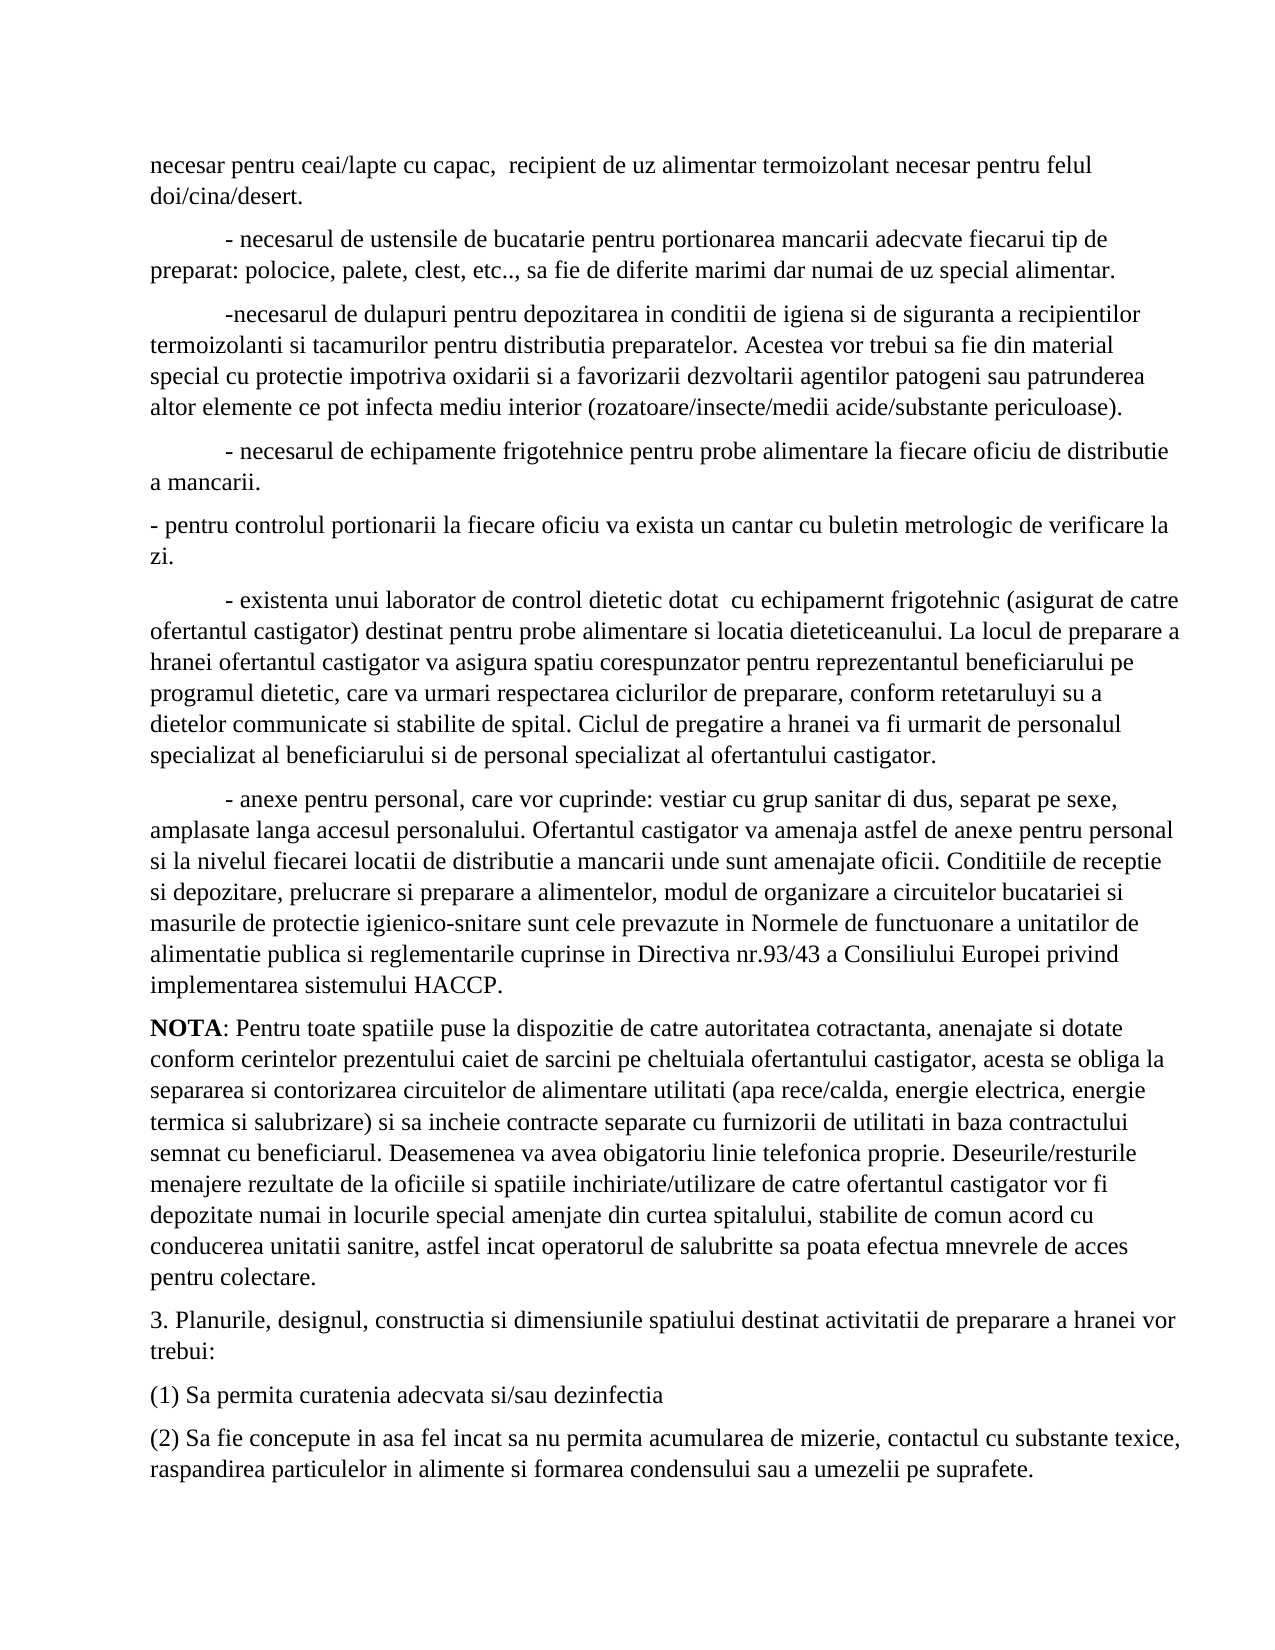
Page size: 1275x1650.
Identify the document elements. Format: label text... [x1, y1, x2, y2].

text (1) Sa permita curatenia adecvata si/sau dezinfectia [150, 1380, 1181, 1409]
text -necesarul de dulapuri pentru depozitarea in conditii de igiena si de siguranta a recipientilor termoizolanti si tacamurilor pentru distributia preparatelor. Acestea vor trebui sa fie din material special cu protectie impotriva oxidarii si a favorizarii dezvoltarii agentilor patogeni sau patrunderea altor elemente ce pot infecta mediu interior (rozatoare/insecte/medii acide/substante periculoase). [150, 299, 1181, 421]
text - necesarul de echipamente frigotehnice pentru probe alimentare la fiecare oficiu de distributie a mancarii. [150, 436, 1181, 496]
text - existenta unui laborator de control dietetic dotat cu echipamernt frigotehnic (asigurat de catre ofertantul castigator) destinat pentru probe alimentare si locatia dieteticeanului. La locul de preparare a hranei ofertantul castigator va asigura spatiu corespunzator pentru reprezentantul beneficiarului pe programul dietetic, care va urmari respectarea ciclurilor de preparare, conform retetaruluyi su a dietelor communicate si stabilite de spital. Ciclul de pregatire a hranei va fi urmarit de personalul specializat al beneficiarului si de personal specializat al ofertantului castigator. [150, 585, 1181, 769]
text - pentru controlul portionarii la fiecare oficiu va exista un cantar cu buletin metrologic de verificare la zi. [150, 510, 1181, 570]
text - necesarul de ustensile de bucatarie pentru portionarea mancarii adecvate fiecarui tip de preparat: polocice, palete, clest, etc.., sa fie de diferite marimi dar numai de uz special alimentar. [150, 224, 1181, 284]
text (2) Sa fie concepute in asa fel incat sa nu permita acumularea de mizerie, contactul cu substante texice, raspandirea particulelor in alimente si formarea condensului sau a umezelii pe suprafete. [150, 1423, 1181, 1483]
text 3. Planurile, designul, constructia si dimensiunile spatiului destinat activitatii de preparare a hranei vor trebui: [150, 1305, 1181, 1365]
text necesar pentru ceai/lapte cu capac, recipient de uz alimentar termoizolant necesar pentru felul doi/cina/desert. [150, 150, 1181, 210]
text NOTA: Pentru toate spatiile puse la dispozitie de catre autoritatea cotractanta, anenajate si dotate conform cerintelor prezentului caiet de sarcini pe cheltuiala ofertantului castigator, acesta se obliga la separarea si contorizarea circuitelor de alimentare utilitati (apa rece/calda, energie electrica, energie termica si salubrizare) si sa incheie contracte separate cu furnizorii de utilitati in baza contractului semnat cu beneficiarul. Deasemenea va avea obigatoriu linie telefonica proprie. Deseurile/resturile menajere rezultate de la oficiile si spatiile inchiriate/utilizare de catre ofertantul castigator vor fi depozitate numai in locurile special amenjate din curtea spitalului, stabilite de comun acord cu conducerea unitatii sanitre, astfel incat operatorul de salubritte sa poata efectua mnevrele de acces pentru colectare. [150, 1013, 1181, 1291]
text - anexe pentru personal, care vor cuprinde: vestiar cu grup sanitar di dus, separat pe sexe, amplasate langa accesul personalului. Ofertantul castigator va amenaja astfel de anexe pentru personal si la nivelul fiecarei locatii de distributie a mancarii unde sunt amenajate oficii. Conditiile de receptie si depozitare, prelucrare si preparare a alimentelor, modul de organizare a circuitelor bucatariei si masurile de protectie igienico-snitare sunt cele prevazute in Normele de functuonare a unitatilor de alimentatie publica si reglementarile cuprinse in Directiva nr.93/43 a Consiliului Europei privind implementarea sistemului HACCP. [150, 784, 1181, 999]
